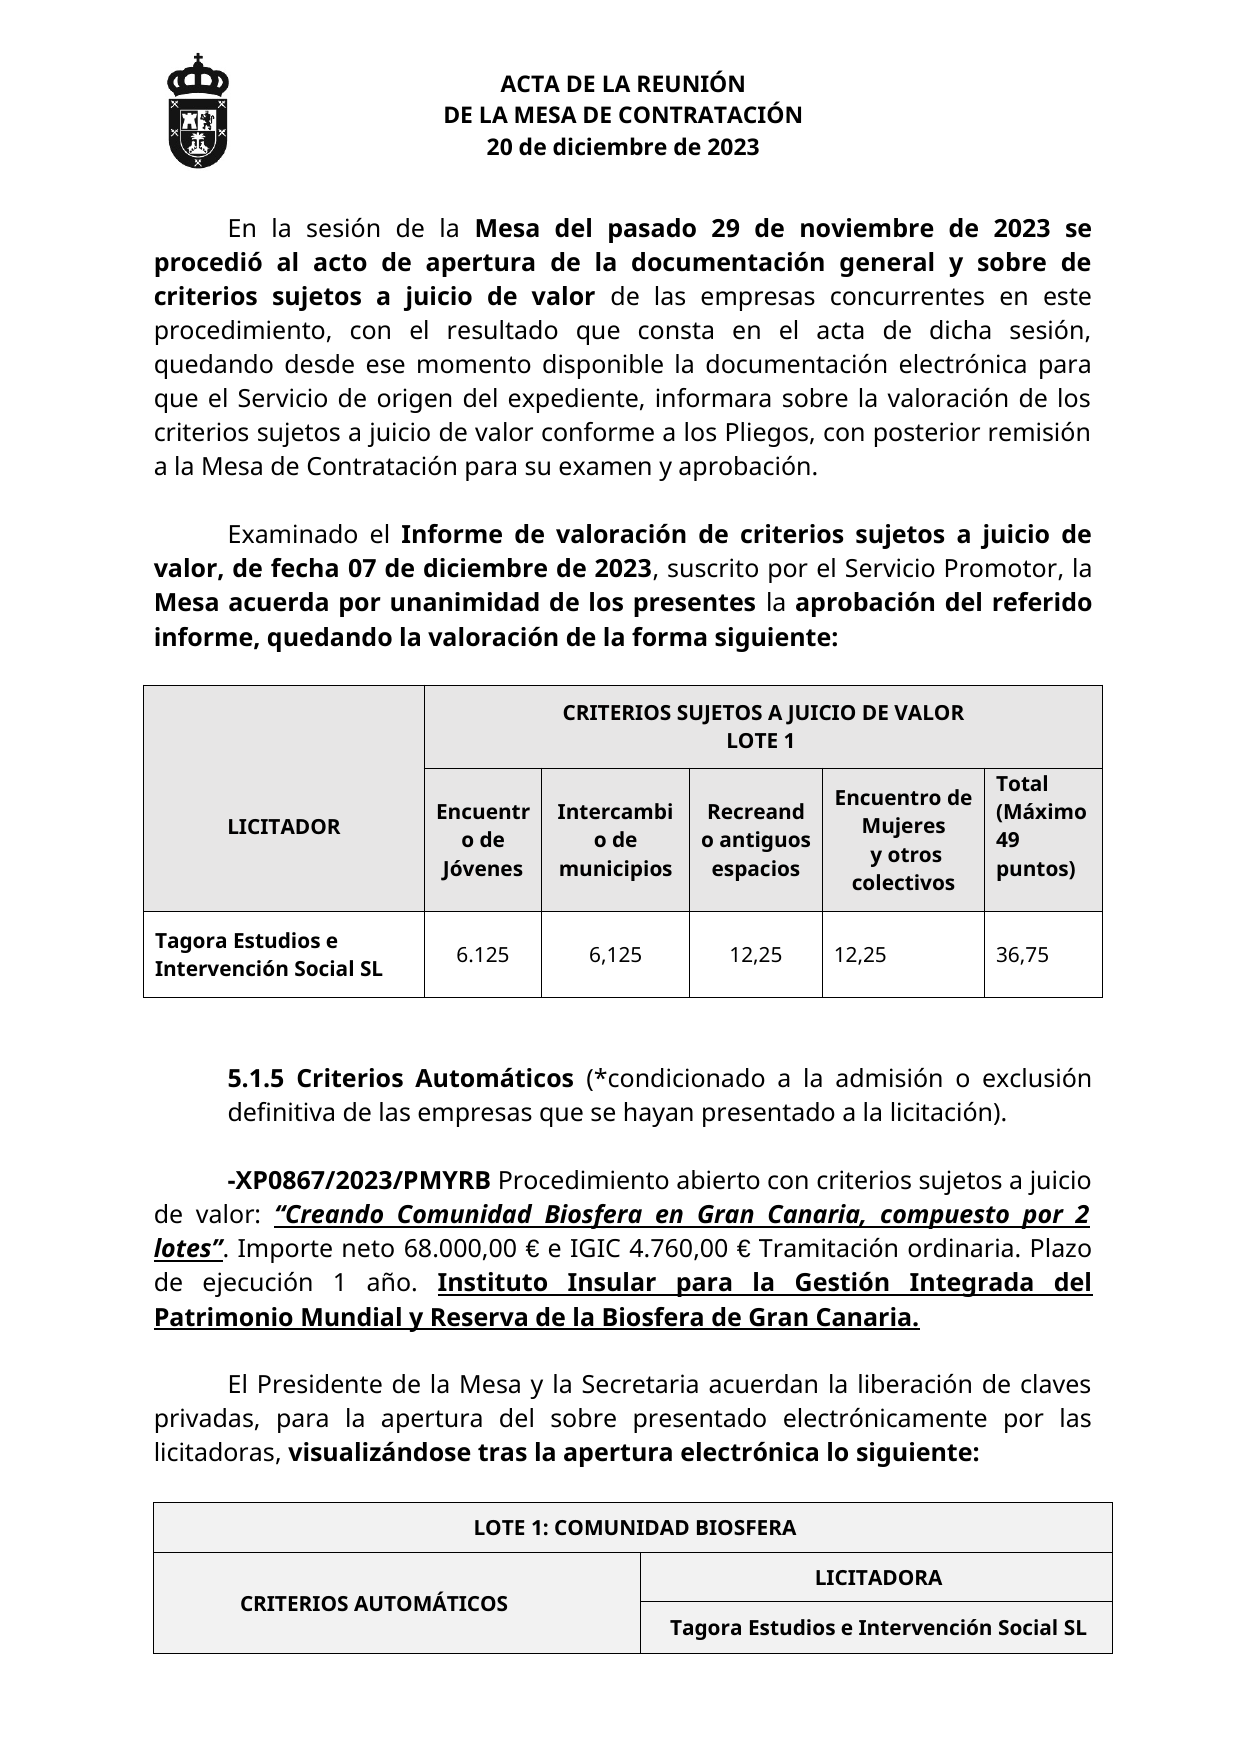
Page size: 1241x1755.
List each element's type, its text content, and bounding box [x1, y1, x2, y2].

text El Presidente de la Mesa y la Secretaria acuerdan la liberación de claves privadas, para la apertura del sobre presentado electrónicamente por las licitadoras, visualizándose tras la apertura electrónica lo siguiente: [153, 1367, 1093, 1469]
text Examinado el Informe de valoración de criterios sujetos a juicio de valor, de fecha 07 de diciembre de 2023, suscrito por el Servicio Promotor, la Mesa acuerda por unanimidad de los presentes la aprobación del referido informe, quedando la valoración de la forma siguiente: [153, 517, 1093, 653]
table_cell LICITADORA [641, 1553, 1112, 1601]
table_cell 36,75 [985, 912, 1102, 997]
text -XP0867/2023/PMYRB Procedimiento abierto con criterios sujetos a juicio de valor: “Creando Comunidad Biosfera en Gran Canaria, compuesto por 2 lotes”. Importe neto 68.000,00 € e IGIC 4.760,00 € Tramitación ordinaria. Plazo de ejecución 1 año. Instituto Insular para la Gestión Integrada del Patrimonio Mundial y Reserva de la Biosfera de Gran Canaria. [153, 1163, 1093, 1333]
text En la sesión de la Mesa del pasado 29 de noviembre de 2023 se procedió al acto de apertura de la documentación general y sobre de criterios sujetos a juicio de valor de las empresas concurrentes en este procedimiento, con el resultado que consta en el acta de dicha sesión, quedando desde ese momento disponible la documentación electrónica para que el Servicio de origen del expediente, informara sobre la valoración de los criterios sujetos a juicio de valor conforme a los Pliegos, con posterior remisión a la Mesa de Contratación para su examen y aprobación. [153, 210, 1093, 483]
table_cell Total (Máximo 49 puntos) [985, 769, 1102, 911]
table_header LICITADOR [144, 686, 424, 911]
table_cell Encuentro de Jóvenes [425, 769, 541, 911]
table_cell Tagora Estudios e Intervención Social SL [641, 1602, 1112, 1653]
table_cell 12,25 [823, 912, 984, 997]
table_cell 6.125 [425, 912, 541, 997]
table_cell Recreando antiguos espacios [690, 769, 822, 911]
table_cell Tagora Estudios e Intervención Social SL [144, 912, 424, 997]
table_cell 12,25 [690, 912, 822, 997]
text 5.1.5 Criterios Automáticos (*condicionado a la admisión o exclusión definitiva de las empresas que se hayan presentado a la licitación). [227, 1061, 1093, 1129]
table_cell 6,125 [542, 912, 689, 997]
table_cell CRITERIOS AUTOMÁTICOS [154, 1553, 640, 1653]
table_header LOTE 1: COMUNIDAD BIOSFERA [154, 1503, 1112, 1552]
table_cell Encuentro de Mujeres y otros colectivos [823, 769, 984, 911]
table_cell Intercambio de municipios [542, 769, 689, 911]
table_header CRITERIOS SUJETOS A JUICIO DE VALOR LOTE 1 [425, 686, 1102, 768]
